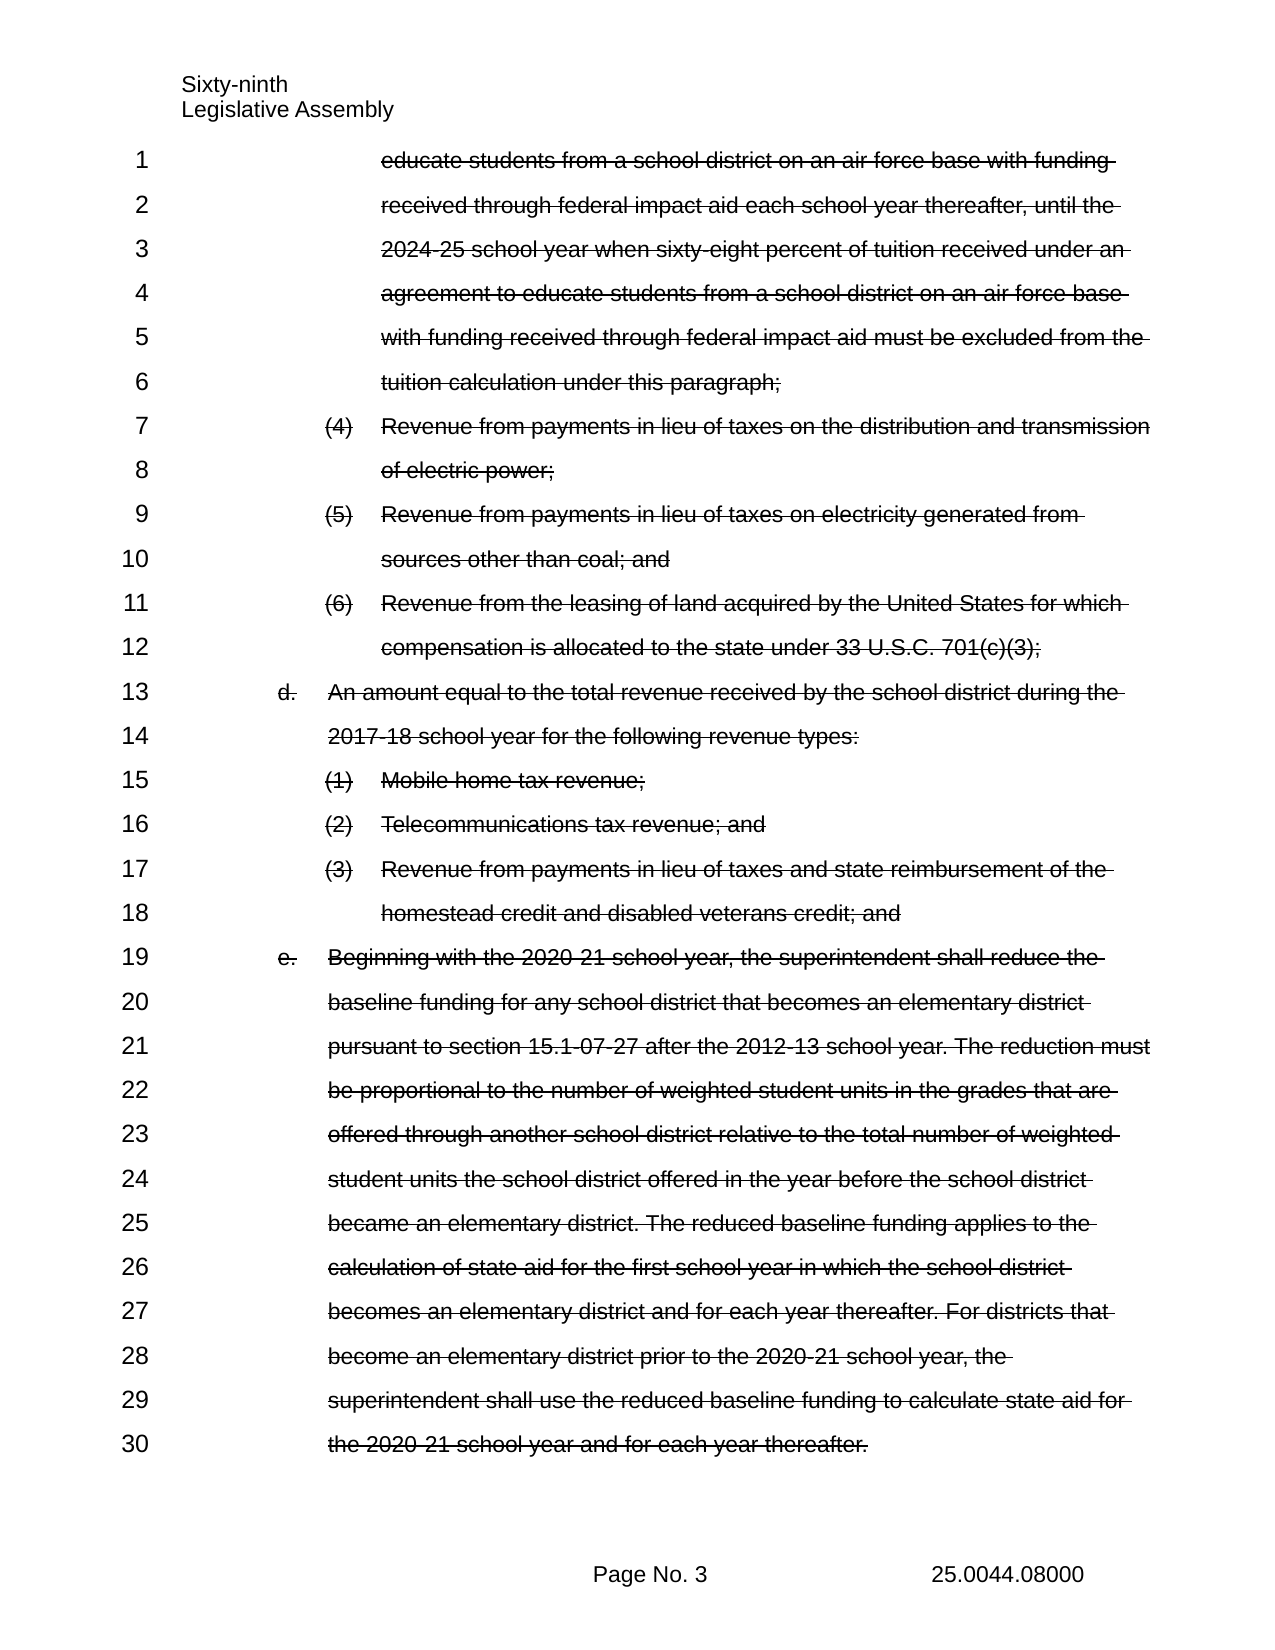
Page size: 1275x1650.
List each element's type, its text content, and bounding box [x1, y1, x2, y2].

text (4) Revenue from payments in lieu of taxes on the distribution and transmission of electric power; [181, 399, 1154, 487]
text (1) Mobile home tax revenue; [181, 753, 1154, 797]
text (5) Revenue from payments in lieu of taxes on electricity generated from sources other than coal; and [181, 487, 1154, 576]
text (6) Revenue from the leasing of land acquired by the United States for which compensation is allocated to the state under 33 U.S.C. 701(c)(3); [181, 576, 1154, 664]
text (3) Revenue from payments in lieu of taxes and state reimbursement of the homestead credit and disabled veterans credit; and [181, 842, 1154, 930]
text educate students from a school district on an air force base with funding received through federal impact aid each school year thereafter, until the 2024‑25 school year when sixty‑eight percent of tuition received under an agreement to educate students from a school district on an air force base with funding received through federal impact aid must be excluded from the tuition calculation under this paragraph; [181, 133, 1154, 399]
text e. Beginning with the 2020‑21 school year, the superintendent shall reduce the baseline funding for any school district that becomes an elementary district pursuant to section 15.1‑07‑27 after the 2012‑13 school year. The reduction must be proportional to the number of weighted student units in the grades that are offered through another school district relative to the total number of weighted student units the school district offered in the year before the school district became an elementary district. The reduced baseline funding applies to the calculation of state aid for the first school year in which the school district becomes an elementary district and for each year thereafter. For districts that become an elementary district prior to the 2020‑21 school year, the superintendent shall use the reduced baseline funding to calculate state aid for the 2020‑21 school year and for each year thereafter. [181, 930, 1154, 1461]
text d. An amount equal to the total revenue received by the school district during the 2017‑18 school year for the following revenue types: [181, 664, 1154, 753]
text (2) Telecommunications tax revenue; and [181, 797, 1154, 842]
